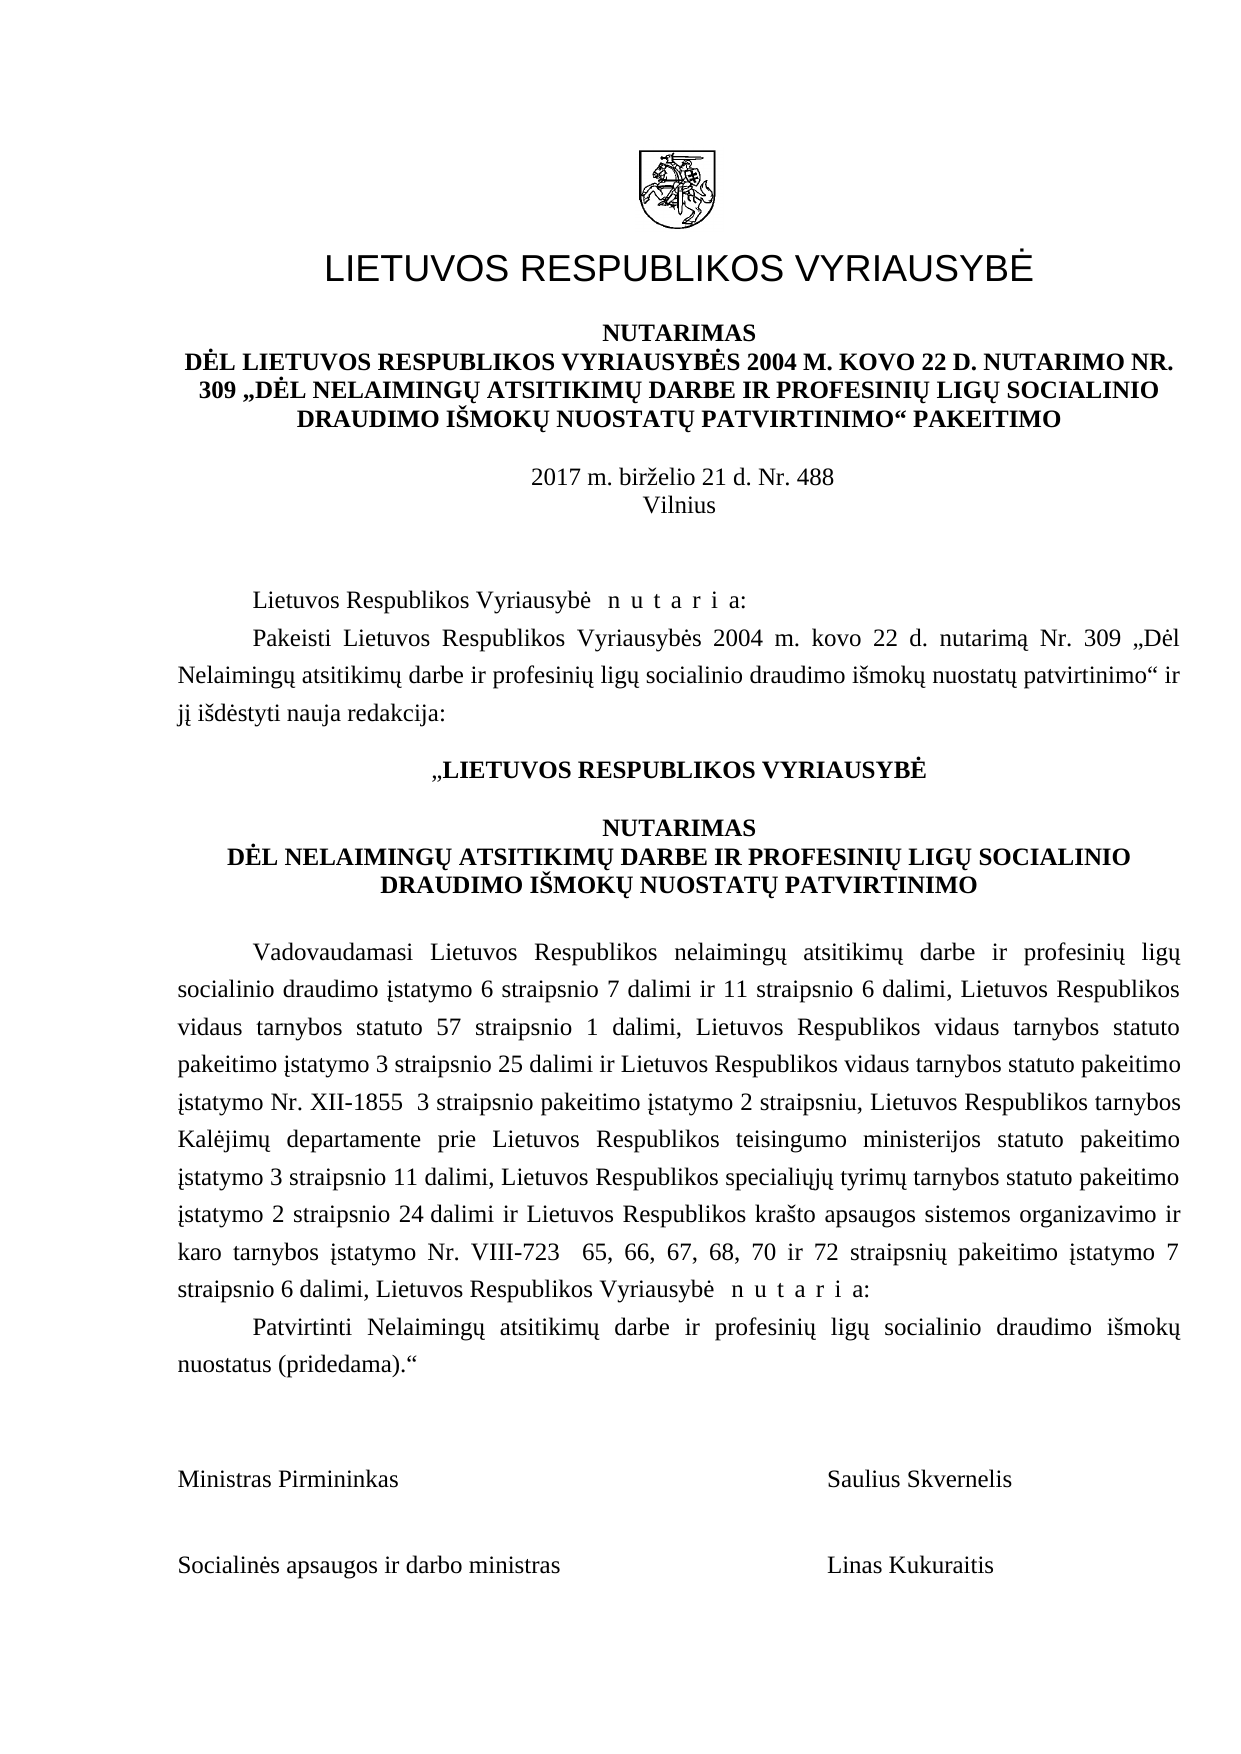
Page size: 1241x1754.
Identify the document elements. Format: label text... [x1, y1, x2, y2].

text nutarimas [177, 318, 1181, 347]
text NUTARIMAS [177, 813, 1181, 842]
text Lietuvos Respublikos Vyriausybė nutaria: [177, 577, 1181, 614]
text Lietuvos Respublikos Vyriausybė [177, 246, 1181, 289]
text 2017 m. birželio 21 d. Nr. 488 [177, 462, 1181, 490]
text DĖL LIETUVOS RESPUBLIKOS VYRIAUSYBĖS 2004 M. KOVO 22 D. NUTARIMO NR. 309 „DĖL NELAIMINGŲ ATSITIKIMŲ DARBE IR PROFESINIŲ LIGŲ SOCIALINIO DRAUDIMO IŠMOKŲ NUOSTATŲ PATVIRTINIMO“ PAKEITIMO [177, 347, 1181, 433]
text Ministras Pirmininkas Saulius Skvernelis [177, 1464, 1181, 1493]
text Pakeisti Lietuvos Respublikos Vyriausybės 2004 m. kovo 22 d. nutarimą Nr. 309 „Dėl Nelaimingų atsitikimų darbe ir profesinių ligų socialinio draudimo išmokų nuostatų patvirtinimo“ ir jį išdėstyti nauja redakcija: [177, 614, 1181, 727]
text DĖL NELAIMINGŲ ATSITIKIMŲ DARBE IR PROFESINIŲ LIGŲ SOCIALINIO DRAUDIMO IŠMOKŲ NUOSTATŲ PATVIRTINIMO [177, 842, 1181, 899]
text Vilnius [177, 490, 1181, 519]
text Vadovaudamasi Lietuvos Respublikos nelaimingų atsitikimų darbe ir profesinių ligų socialinio draudimo įstatymo 6 straipsnio 7 dalimi ir 11 straipsnio 6 dalimi, Lietuvos Respublikos vidaus tarnybos statuto 57 straipsnio 1 dalimi, Lietuvos Respublikos vidaus tarnybos statuto pakeitimo įstatymo 3 straipsnio 25 dalimi ir Lietuvos Respublikos vidaus tarnybos statuto pakeitimo įstatymo Nr. XII-1855 3 straipsnio pakeitimo įstatymo 2 straipsniu, Lietuvos Respublikos tarnybos Kalėjimų departamente prie Lietuvos Respublikos teisingumo ministerijos statuto pakeitimo įstatymo 3 straipsnio 11 dalimi, Lietuvos Respublikos specialiųjų tyrimų tarnybos statuto pakeitimo įstatymo 2 straipsnio 24 dalimi ir Lietuvos Respublikos krašto apsaugos sistemos organizavimo ir karo tarnybos įstatymo Nr. VIII-723 65, 66, 67, 68, 70 ir 72 straipsnių pakeitimo įstatymo 7 straipsnio 6 dalimi, Lietuvos Respublikos Vyriausybė nutaria: [177, 928, 1181, 1303]
text Patvirtinti Nelaimingų atsitikimų darbe ir profesinių ligų socialinio draudimo išmokų nuostatus (pridedama).“ [177, 1303, 1181, 1378]
text Socialinės apsaugos ir darbo ministras Linas Kukuraitis [177, 1550, 1181, 1579]
text „LIETUVOS RESPUBLIKOS VYRIAUSYBĖ [177, 755, 1181, 784]
